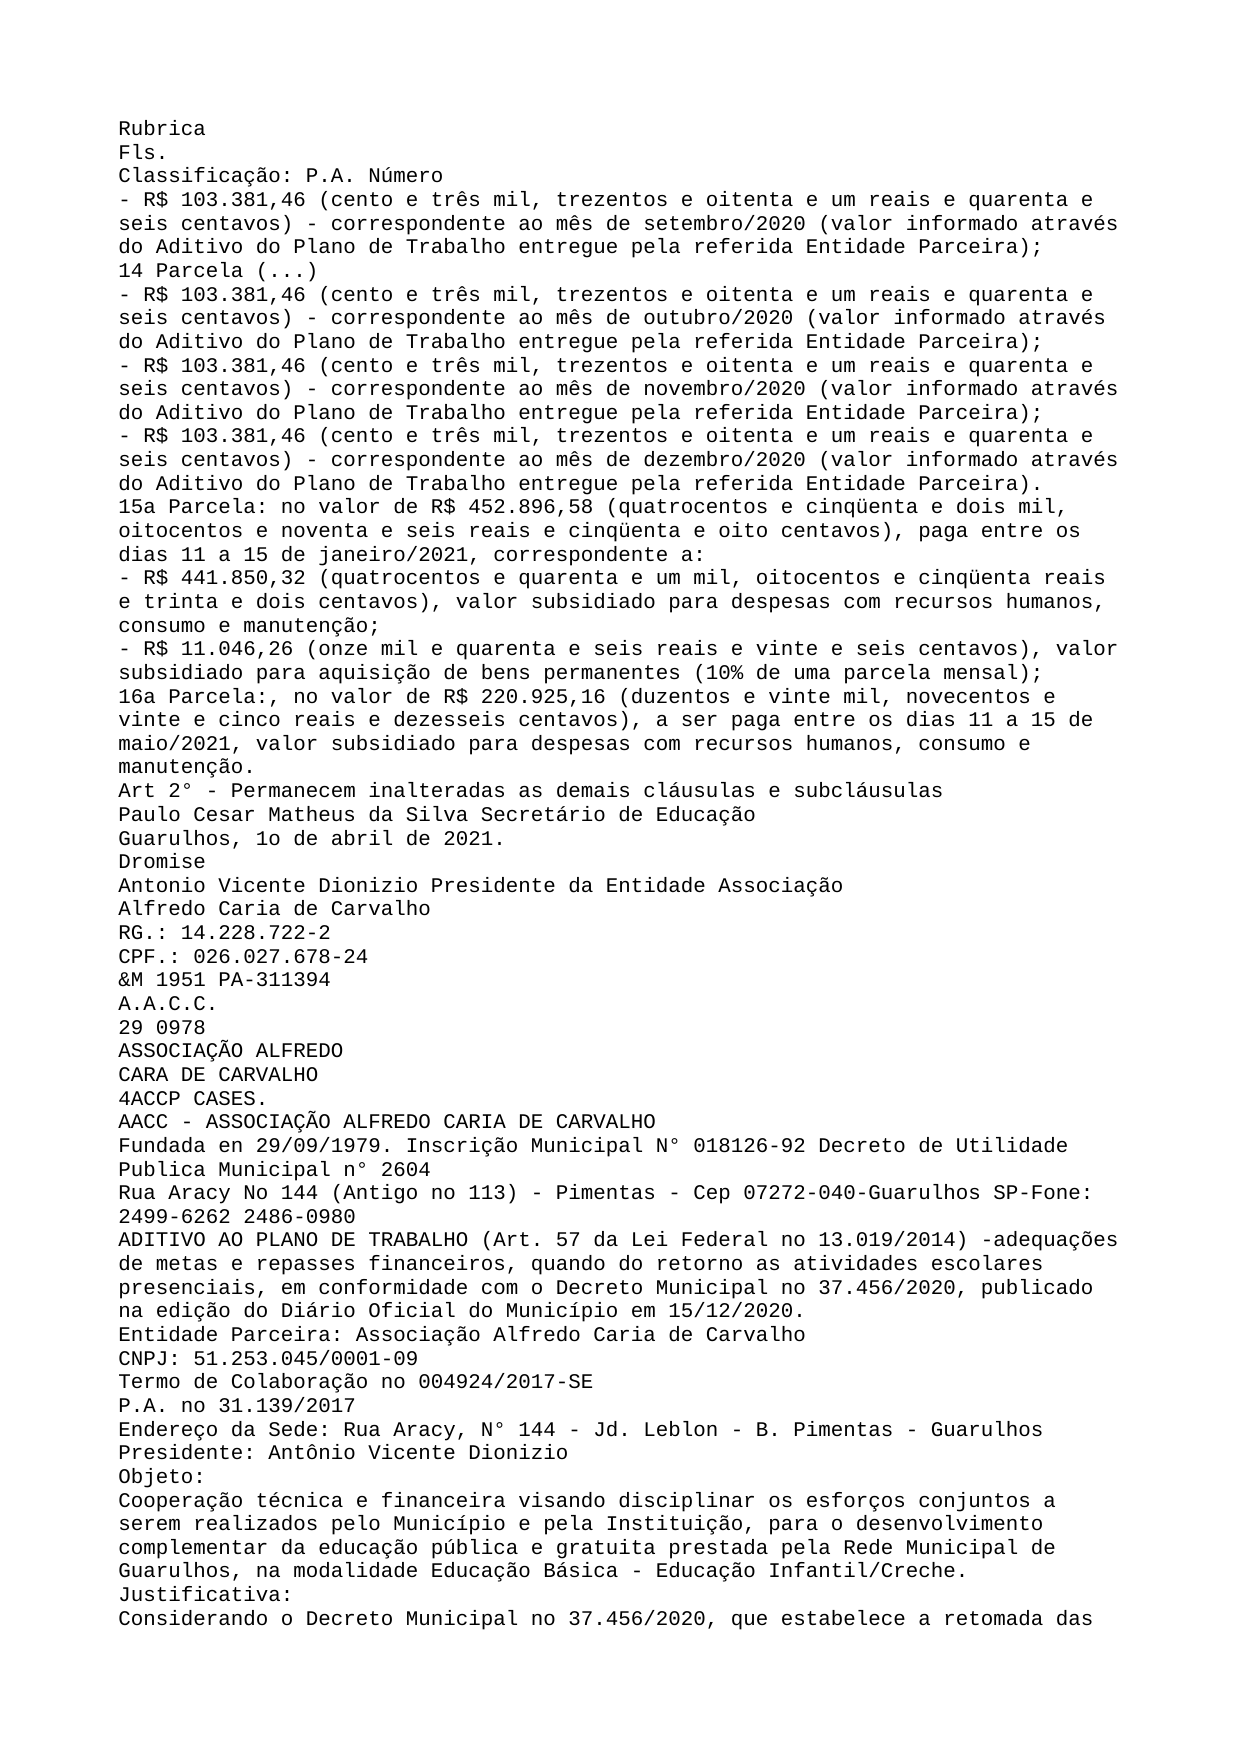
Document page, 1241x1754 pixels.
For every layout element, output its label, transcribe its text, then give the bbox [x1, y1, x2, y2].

text Considerando o Decreto Municipal no 37.456/2020, que estabelece a retomada das [118, 1608, 1122, 1631]
text ADITIVO AO PLANO DE TRABALHO (Art. 57 da Lei Federal no 13.019/2014) -adequações de metas e repasses financeiros, quando do retorno as atividades escolares presenciais, em conformidade com o Decreto Municipal no 37.456/2020, publicado na edição do Diário Oficial do Município em 15/12/2020. [118, 1229, 1122, 1324]
text Alfredo Caria de Carvalho [118, 898, 1122, 922]
text Termo de Colaboração no 004924/2017-SE [118, 1371, 1122, 1395]
text Endereço da Sede: Rua Aracy, N° 144 - Jd. Leblon - B. Pimentas - Guarulhos [118, 1419, 1122, 1442]
text RG.: 14.228.722-2 [118, 922, 1122, 946]
text - R$ 103.381,46 (cento e três mil, trezentos e oitenta e um reais e quarenta e seis centavos) - correspondente ao mês de setembro/2020 (valor informado através do Aditivo do Plano de Trabalho entregue pela referida Entidade Parceira); [118, 189, 1122, 260]
text Antonio Vicente Dionizio Presidente da Entidade Associação [118, 875, 1122, 898]
text Justificativa: [118, 1584, 1122, 1608]
text P.A. no 31.139/2017 [118, 1395, 1122, 1419]
text Rua Aracy No 144 (Antigo no 113) - Pimentas - Cep 07272-040-Guarulhos SP-Fone: 2499-6262 2486-0980 [118, 1182, 1122, 1229]
text - R$ 103.381,46 (cento e três mil, trezentos e oitenta e um reais e quarenta e seis centavos) - correspondente ao mês de dezembro/2020 (valor informado através do Aditivo do Plano de Trabalho entregue pela referida Entidade Parceira). [118, 426, 1122, 496]
text ASSOCIAÇÃO ALFREDO [118, 1040, 1122, 1064]
text Rubrica [118, 118, 1122, 142]
text Entidade Parceira: Associação Alfredo Caria de Carvalho [118, 1324, 1122, 1348]
text Cooperação técnica e financeira visando disciplinar os esforços conjuntos a serem realizados pelo Município e pela Instituição, para o desenvolvimento complementar da educação pública e gratuita prestada pela Rede Municipal de Guarulhos, na modalidade Educação Básica - Educação Infantil/Creche. [118, 1489, 1122, 1584]
text AACC - ASSOCIAÇÃO ALFREDO CARIA DE CARVALHO [118, 1111, 1122, 1135]
text - R$ 441.850,32 (quatrocentos e quarenta e um mil, oitocentos e cinqüenta reais e trinta e dois centavos), valor subsidiado para despesas com recursos humanos, consumo e manutenção; [118, 567, 1122, 638]
text 4ACCP CASES. [118, 1088, 1122, 1111]
text 14 Parcela (...) [118, 260, 1122, 284]
text CPF.: 026.027.678-24 [118, 946, 1122, 969]
text Fls. [118, 142, 1122, 165]
text A.A.C.C. [118, 993, 1122, 1017]
text Presidente: Antônio Vicente Dionizio [118, 1442, 1122, 1466]
text Fundada en 29/09/1979. Inscrição Municipal N° 018126-92 Decreto de Utilidade Publica Municipal n° 2604 [118, 1135, 1122, 1182]
text Paulo Cesar Matheus da Silva Secretário de Educação [118, 804, 1122, 827]
text - R$ 103.381,46 (cento e três mil, trezentos e oitenta e um reais e quarenta e seis centavos) - correspondente ao mês de novembro/2020 (valor informado através do Aditivo do Plano de Trabalho entregue pela referida Entidade Parceira); [118, 354, 1122, 426]
text 15a Parcela: no valor de R$ 452.896,58 (quatrocentos e cinqüenta e dois mil, oitocentos e noventa e seis reais e cinqüenta e oito centavos), paga entre os dias 11 a 15 de janeiro/2021, correspondente a: [118, 496, 1122, 567]
text CARA DE CARVALHO [118, 1064, 1122, 1088]
text CNPJ: 51.253.045/0001-09 [118, 1348, 1122, 1371]
text 16a Parcela:, no valor de R$ 220.925,16 (duzentos e vinte mil, novecentos e vinte e cinco reais e dezesseis centavos), a ser paga entre os dias 11 a 15 de maio/2021, valor subsidiado para despesas com recursos humanos, consumo e manutenção. [118, 686, 1122, 780]
text Dromise [118, 851, 1122, 875]
text Art 2° - Permanecem inalteradas as demais cláusulas e subcláusulas [118, 780, 1122, 804]
text Objeto: [118, 1466, 1122, 1489]
text 29 0978 [118, 1017, 1122, 1040]
text - R$ 11.046,26 (onze mil e quarenta e seis reais e vinte e seis centavos), valor subsidiado para aquisição de bens permanentes (10% de uma parcela mensal); [118, 638, 1122, 686]
text Classificação: P.A. Número [118, 165, 1122, 189]
text Guarulhos, 1o de abril de 2021. [118, 827, 1122, 851]
text &M 1951 PA-311394 [118, 969, 1122, 993]
text - R$ 103.381,46 (cento e três mil, trezentos e oitenta e um reais e quarenta e seis centavos) - correspondente ao mês de outubro/2020 (valor informado através do Aditivo do Plano de Trabalho entregue pela referida Entidade Parceira); [118, 284, 1122, 354]
